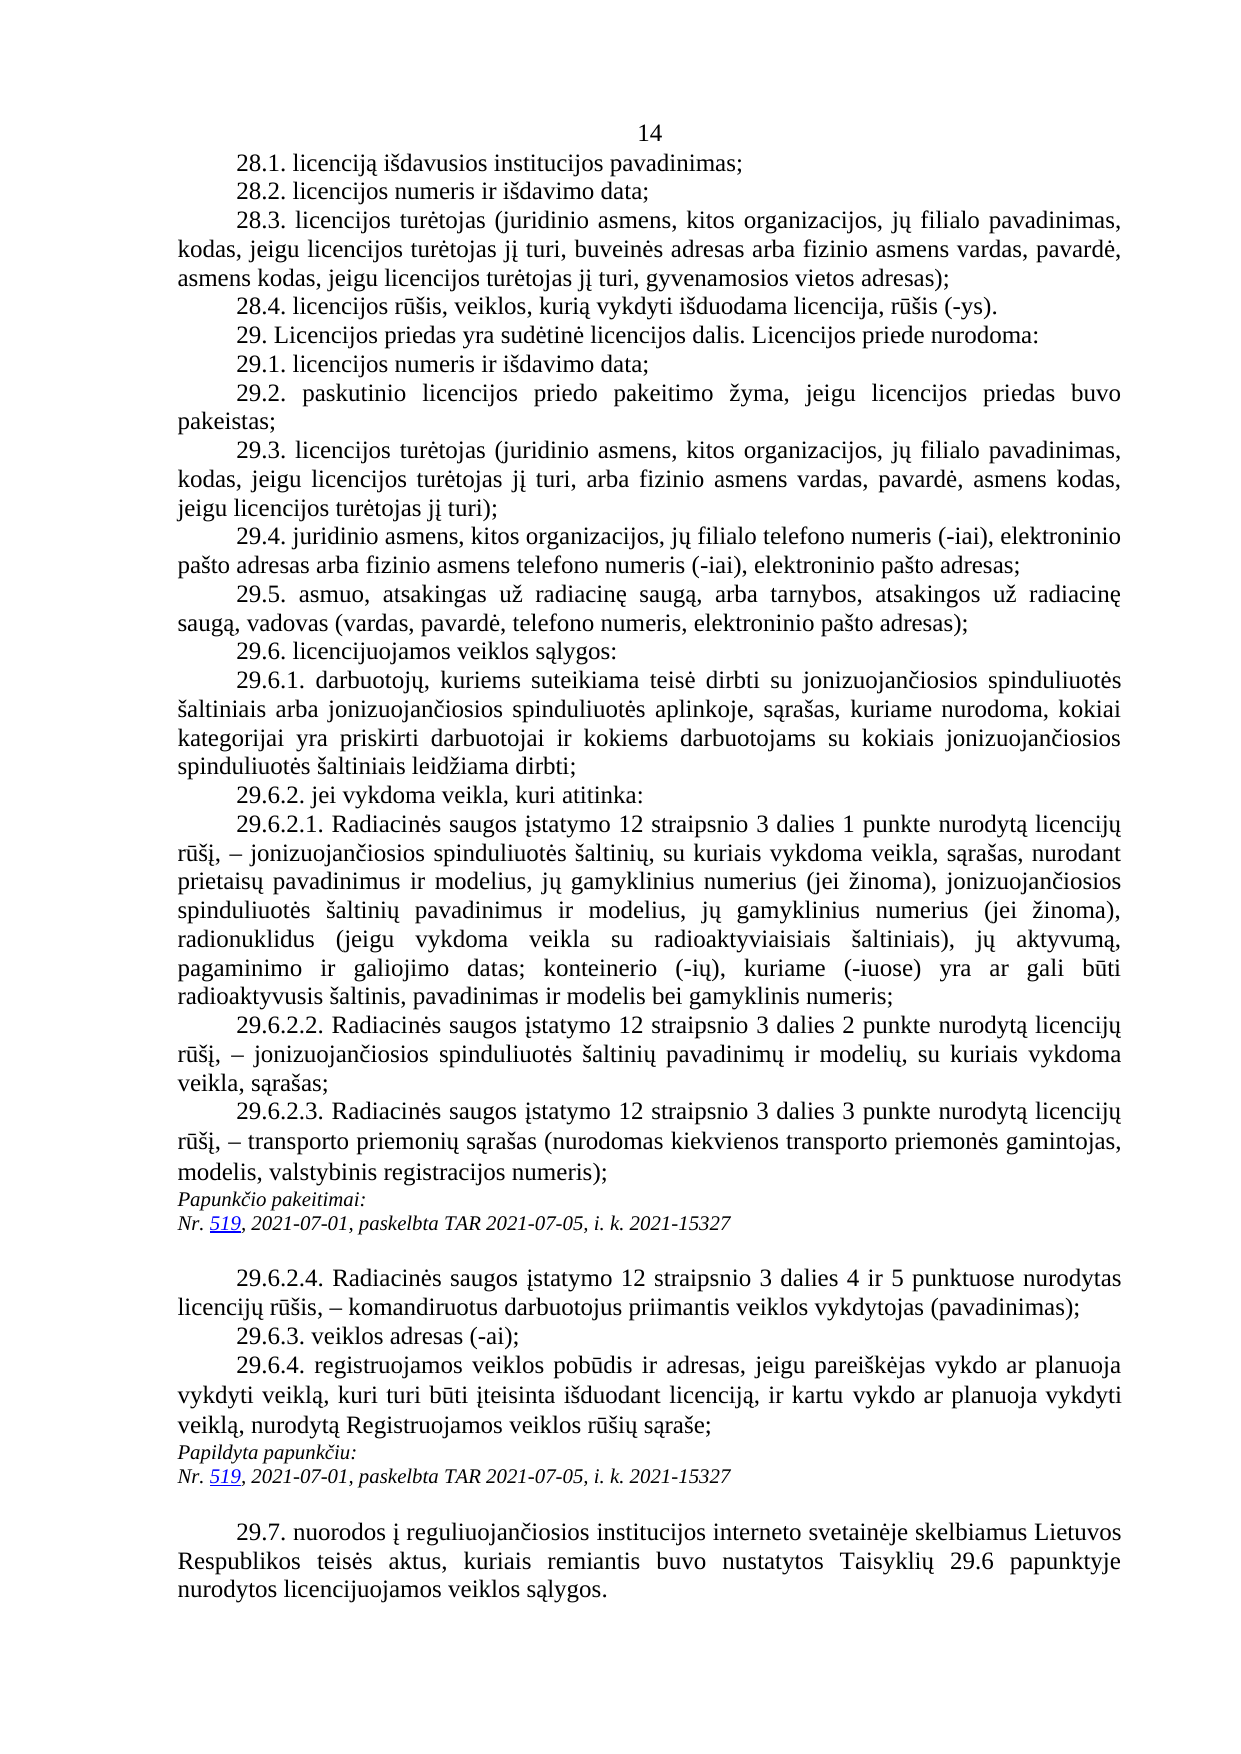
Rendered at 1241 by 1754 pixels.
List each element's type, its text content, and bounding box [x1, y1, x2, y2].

text 28.4. licencijos rūšis, veiklos, kurią vykdyti išduodama licencija, rūšis (-ys). [177, 291, 1122, 320]
text 29.6. licencijuojamos veiklos sąlygos: [177, 636, 1122, 665]
text 29.6.2.3. Radiacinės saugos įstatymo 12 straipsnio 3 dalies 3 punkte nurodytą licencijų rūšį, – transporto priemonių sąrašas (nurodomas kiekvienos transporto priemonės gamintojas, modelis, valstybinis registracijos numeris); [177, 1096, 1122, 1185]
text 28.1. licenciją išdavusios institucijos pavadinimas; [177, 148, 1122, 176]
text 29.6.4. registruojamos veiklos pobūdis ir adresas, jeigu pareiškėjas vykdo ar planuoja vykdyti veiklą, kuri turi būti įteisinta išduodant licenciją, ir kartu vykdo ar planuoja vykdyti veiklą, nurodytą Registruojamos veiklos rūšių sąraše; [177, 1350, 1122, 1439]
text 28.2. licencijos numeris ir išdavimo data; [177, 176, 1122, 205]
text 29.6.2.2. Radiacinės saugos įstatymo 12 straipsnio 3 dalies 2 punkte nurodytą licencijų rūšį, – jonizuojančiosios spinduliuotės šaltinių pavadinimų ir modelių, su kuriais vykdoma veikla, sąrašas; [177, 1010, 1122, 1096]
text Nr. 519, 2021-07-01, paskelbta TAR 2021-07-05, i. k. 2021-15327 [177, 1211, 1122, 1235]
text 28.3. licencijos turėtojas (juridinio asmens, kitos organizacijos, jų filialo pavadinimas, kodas, jeigu licencijos turėtojas jį turi, buveinės adresas arba fizinio asmens vardas, pavardė, asmens kodas, jeigu licencijos turėtojas jį turi, gyvenamosios vietos adresas); [177, 205, 1122, 291]
text 29.4. juridinio asmens, kitos organizacijos, jų filialo telefono numeris (-iai), elektroninio pašto adresas arba fizinio asmens telefono numeris (-iai), elektroninio pašto adresas; [177, 521, 1122, 579]
text 29.6.1. darbuotojų, kuriems suteikiama teisė dirbti su jonizuojančiosios spinduliuotės šaltiniais arba jonizuojančiosios spinduliuotės aplinkoje, sąrašas, kuriame nurodoma, kokiai kategorijai yra priskirti darbuotojai ir kokiems darbuotojams su kokiais jonizuojančiosios spinduliuotės šaltiniais leidžiama dirbti; [177, 665, 1122, 780]
text 29.7. nuorodos į reguliuojančiosios institucijos interneto svetainėje skelbiamus Lietuvos Respublikos teisės aktus, kuriais remiantis buvo nustatytos Taisyklių 29.6 papunktyje nurodytos licencijuojamos veiklos sąlygos. [177, 1517, 1122, 1603]
text 29.6.2.1. Radiacinės saugos įstatymo 12 straipsnio 3 dalies 1 punkte nurodytą licencijų rūšį, – jonizuojančiosios spinduliuotės šaltinių, su kuriais vykdoma veikla, sąrašas, nurodant prietaisų pavadinimus ir modelius, jų gamyklinius numerius (jei žinoma), jonizuojančiosios spinduliuotės šaltinių pavadinimus ir modelius, jų gamyklinius numerius (jei žinoma), radionuklidus (jeigu vykdoma veikla su radioaktyviaisiais šaltiniais), jų aktyvumą, pagaminimo ir galiojimo datas; konteinerio (-ių), kuriame (-iuose) yra ar gali būti radioaktyvusis šaltinis, pavadinimas ir modelis bei gamyklinis numeris; [177, 809, 1122, 1010]
text 29.6.3. veiklos adresas (-ai); [177, 1321, 1122, 1350]
text 29.5. asmuo, atsakingas už radiacinę saugą, arba tarnybos, atsakingos už radiacinę saugą, vadovas (vardas, pavardė, telefono numeris, elektroninio pašto adresas); [177, 579, 1122, 636]
text 29.2. paskutinio licencijos priedo pakeitimo žyma, jeigu licencijos priedas buvo pakeistas; [177, 378, 1122, 435]
text Papildyta papunkčiu: [177, 1440, 1122, 1464]
text Nr. 519, 2021-07-01, paskelbta TAR 2021-07-05, i. k. 2021-15327 [177, 1464, 1122, 1488]
text 29.6.2. jei vykdoma veikla, kuri atitinka: [177, 780, 1122, 809]
text 29. Licencijos priedas yra sudėtinė licencijos dalis. Licencijos priede nurodoma: [177, 320, 1122, 349]
text 29.1. licencijos numeris ir išdavimo data; [177, 349, 1122, 378]
text Papunkčio pakeitimai: [177, 1187, 1122, 1211]
text 29.3. licencijos turėtojas (juridinio asmens, kitos organizacijos, jų filialo pavadinimas, kodas, jeigu licencijos turėtojas jį turi, arba fizinio asmens vardas, pavardė, asmens kodas, jeigu licencijos turėtojas jį turi); [177, 435, 1122, 521]
text 29.6.2.4. Radiacinės saugos įstatymo 12 straipsnio 3 dalies 4 ir 5 punktuose nurodytas licencijų rūšis, – komandiruotus darbuotojus priimantis veiklos vykdytojas (pavadinimas); [177, 1263, 1122, 1321]
